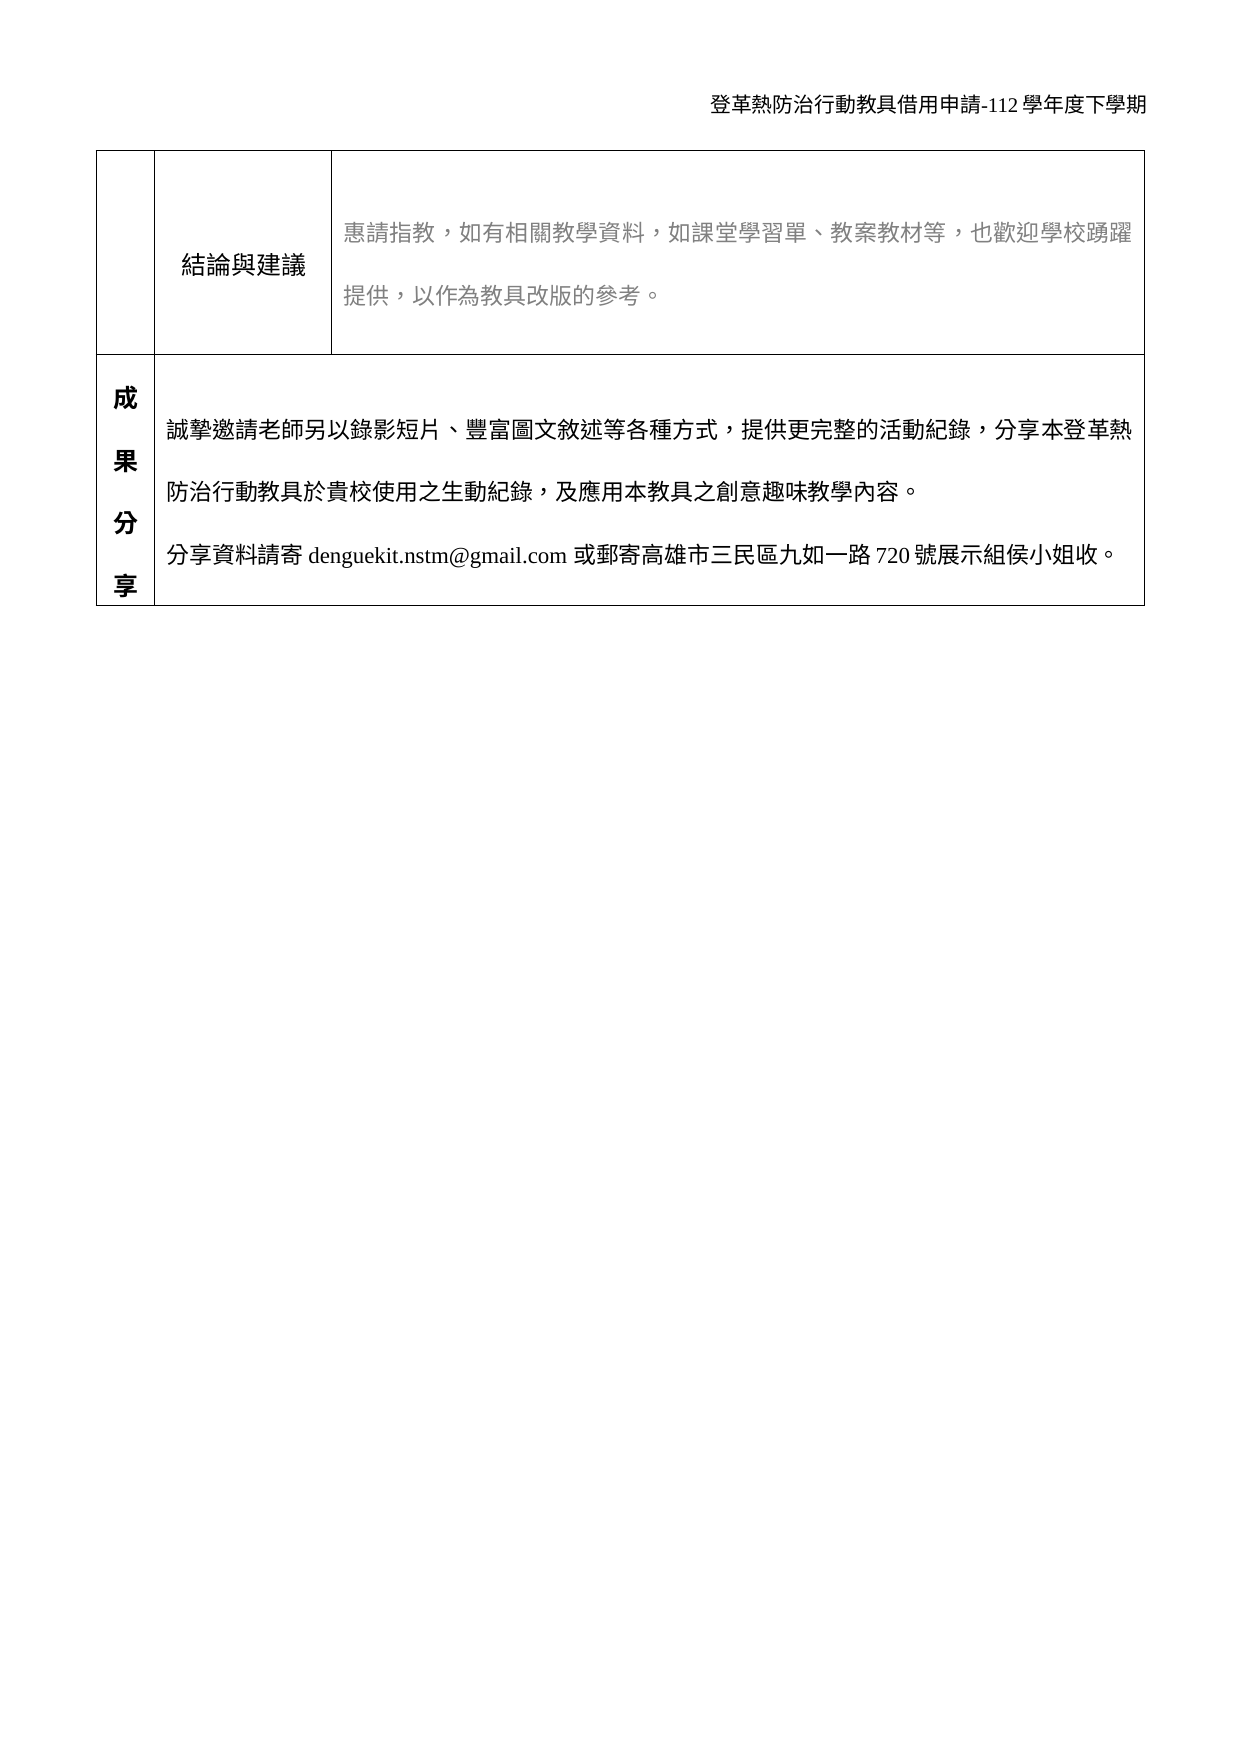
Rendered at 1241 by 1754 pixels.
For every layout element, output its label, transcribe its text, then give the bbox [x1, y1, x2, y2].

table_header [97, 151, 154, 354]
table_cell 結論與建議 [155, 151, 331, 354]
table_cell 成果分享 [97, 355, 154, 605]
table_cell 誠摯邀請老師另以錄影短片、豐富圖文敘述等各種方式，提供更完整的活動紀錄，分享本登革熱防治行動教具於貴校使用之生動紀錄，及應用本教具之創意趣味教學內容。 分享資料請寄denguekit.nstm@gmail.com 或郵寄高雄市三民區九如一路720號展示組侯小姐收。 [155, 355, 1144, 605]
table_cell 惠請指教，如有相關教學資料，如課堂學習單、教案教材等，也歡迎學校踴躍提供，以作為教具改版的參考。 [332, 151, 1144, 354]
